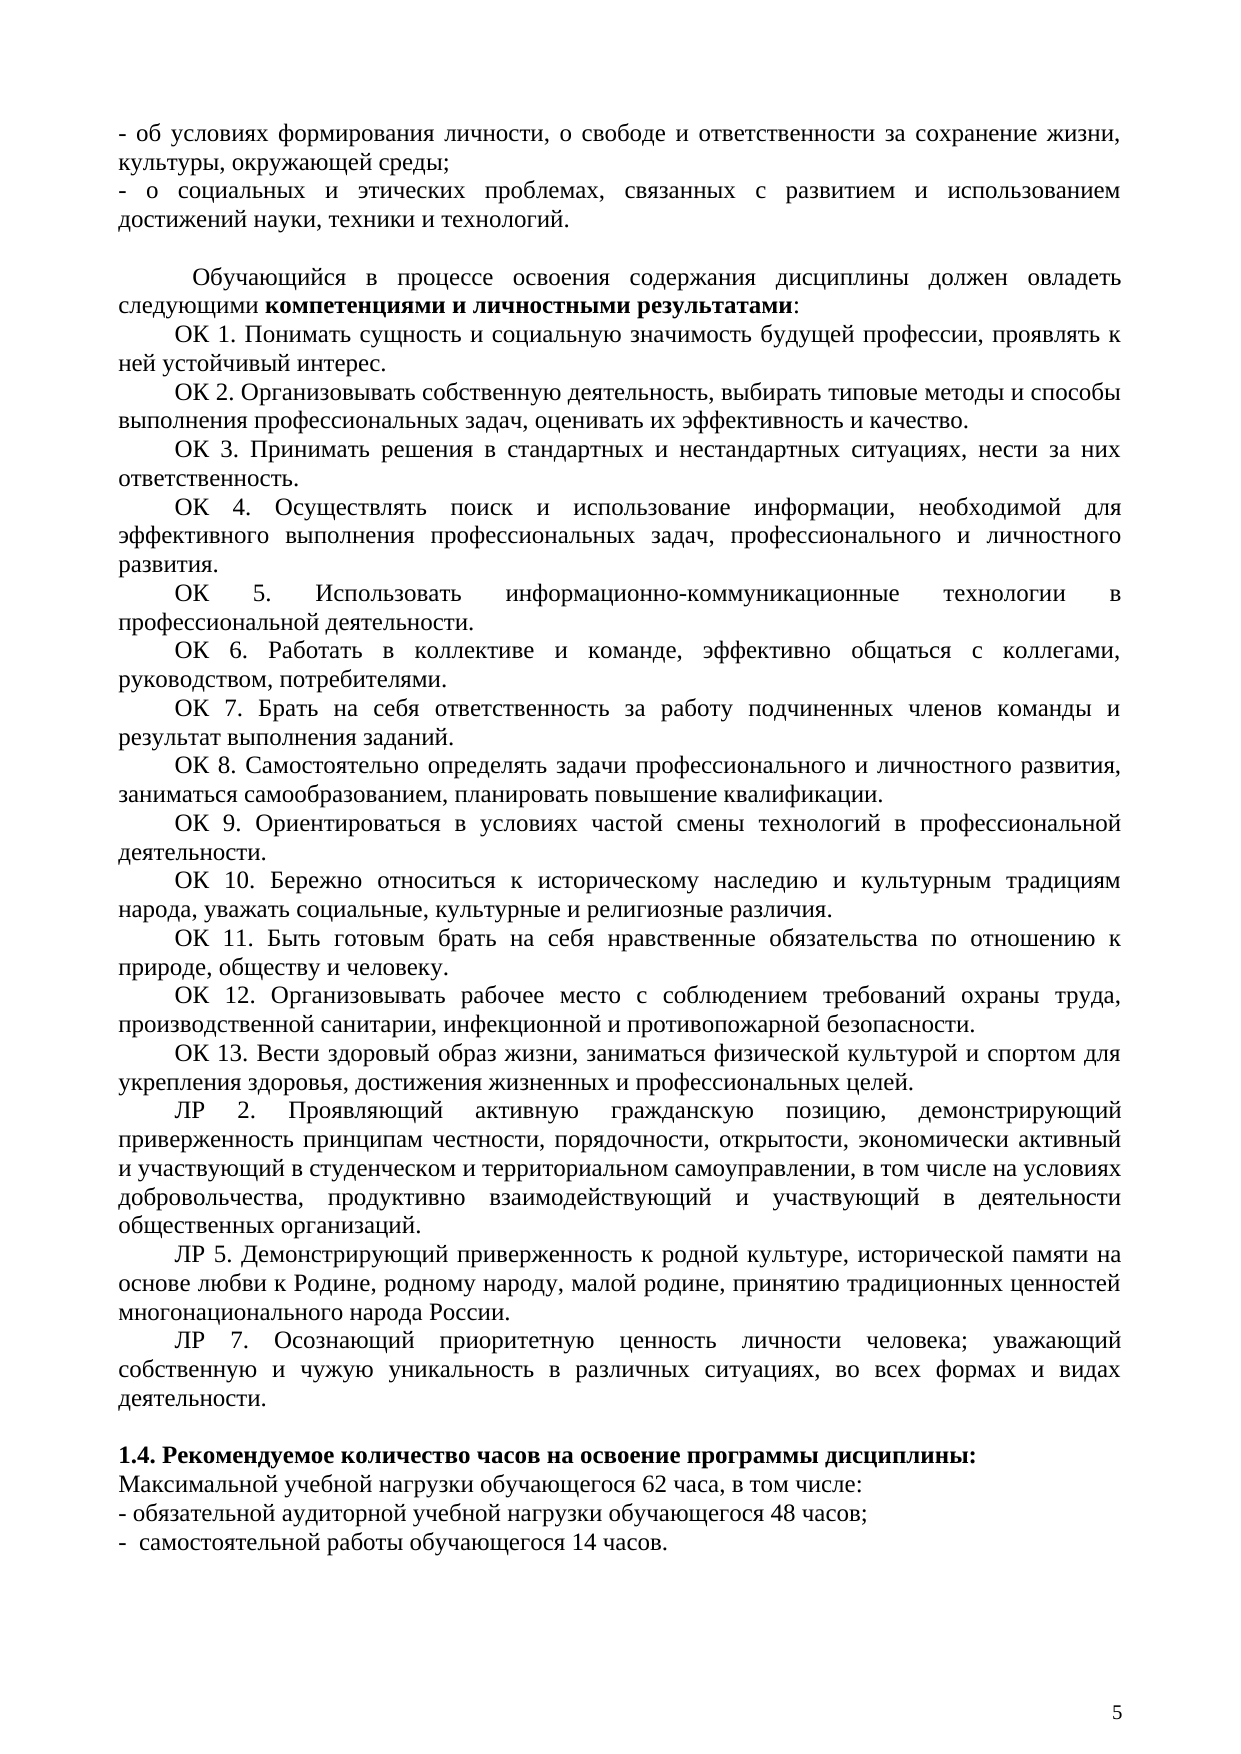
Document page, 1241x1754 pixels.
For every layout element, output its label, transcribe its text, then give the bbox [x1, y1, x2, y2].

text - самостоятельной работы обучающегося 14 часов. [118, 1527, 1122, 1556]
text ЛР 5. Демонстрирующий приверженность к родной культуре, исторической памяти на основе любви к Родине, родному народу, малой родине, принятию традиционных ценностей многонационального народа России. [118, 1239, 1122, 1326]
text ОК 7. Брать на себя ответственность за работу подчиненных членов команды и результат выполнения заданий. [118, 693, 1122, 751]
text ЛР 7. Осознающий приоритетную ценность личности человека; уважающий собственную и чужую уникальность в различных ситуациях, во всех формах и видах деятельности. [118, 1326, 1122, 1412]
text ОК 13. Вести здоровый образ жизни, заниматься физической культурой и спортом для укрепления здоровья, достижения жизненных и профессиональных целей. [118, 1038, 1122, 1096]
text - об условиях формирования личности, о свободе и ответственности за сохранение жизни, культуры, окружающей среды; [118, 118, 1122, 176]
text 1.4. Рекомендуемое количество часов на освоение программы дисциплины: [118, 1441, 1122, 1469]
text ЛР 2. Проявляющий активную гражданскую позицию, демонстрирующий приверженность принципам честности, порядочности, открытости, экономически активный и участвующий в студенческом и территориальном самоуправлении, в том числе на условиях добровольчества, продуктивно взаимодействующий и участвующий в деятельности общественных организаций. [118, 1096, 1122, 1239]
text - о социальных и этических проблемах, связанных с развитием и использованием достижений науки, техники и технологий. [118, 176, 1122, 233]
text ОК 1. Понимать сущность и социальную значимость будущей профессии, проявлять к ней устойчивый интерес. [118, 319, 1122, 377]
text ОК 10. Бережно относиться к историческому наследию и культурным традициям народа, уважать социальные, культурные и религиозные различия. [118, 866, 1122, 923]
text ОК 3. Принимать решения в стандартных и нестандартных ситуациях, нести за них ответственность. [118, 434, 1122, 492]
text ОК 2. Организовывать собственную деятельность, выбирать типовые методы и способы выполнения профессиональных задач, оценивать их эффективность и качество. [118, 377, 1122, 434]
text ОК 6. Работать в коллективе и команде, эффективно общаться с коллегами, руководством, потребителями. [118, 636, 1122, 693]
text ОК 4. Осуществлять поиск и использование информации, необходимой для эффективного выполнения профессиональных задач, профессионального и личностного развития. [118, 492, 1122, 578]
text ОК 8. Самостоятельно определять задачи профессионального и личностного развития, заниматься самообразованием, планировать повышение квалификации. [118, 751, 1122, 808]
text ОК 11. Быть готовым брать на себя нравственные обязательства по отношению к природе, обществу и человеку. [118, 923, 1122, 981]
text Максимальной учебной нагрузки обучающегося 62 часа, в том числе: [118, 1469, 1122, 1498]
text ОК 9. Ориентироваться в условиях частой смены технологий в профессиональной деятельности. [118, 808, 1122, 866]
text Обучающийся в процессе освоения содержания дисциплины должен овладеть следующими компетенциями и личностными результатами: [118, 262, 1122, 319]
text - обязательной аудиторной учебной нагрузки обучающегося 48 часов; [118, 1498, 1122, 1527]
text ОК 12. Организовывать рабочее место с соблюдением требований охраны труда, производственной санитарии, инфекционной и противопожарной безопасности. [118, 981, 1122, 1038]
text ОК 5. Использовать информационно-коммуникационные технологии в профессиональной деятельности. [118, 578, 1122, 636]
